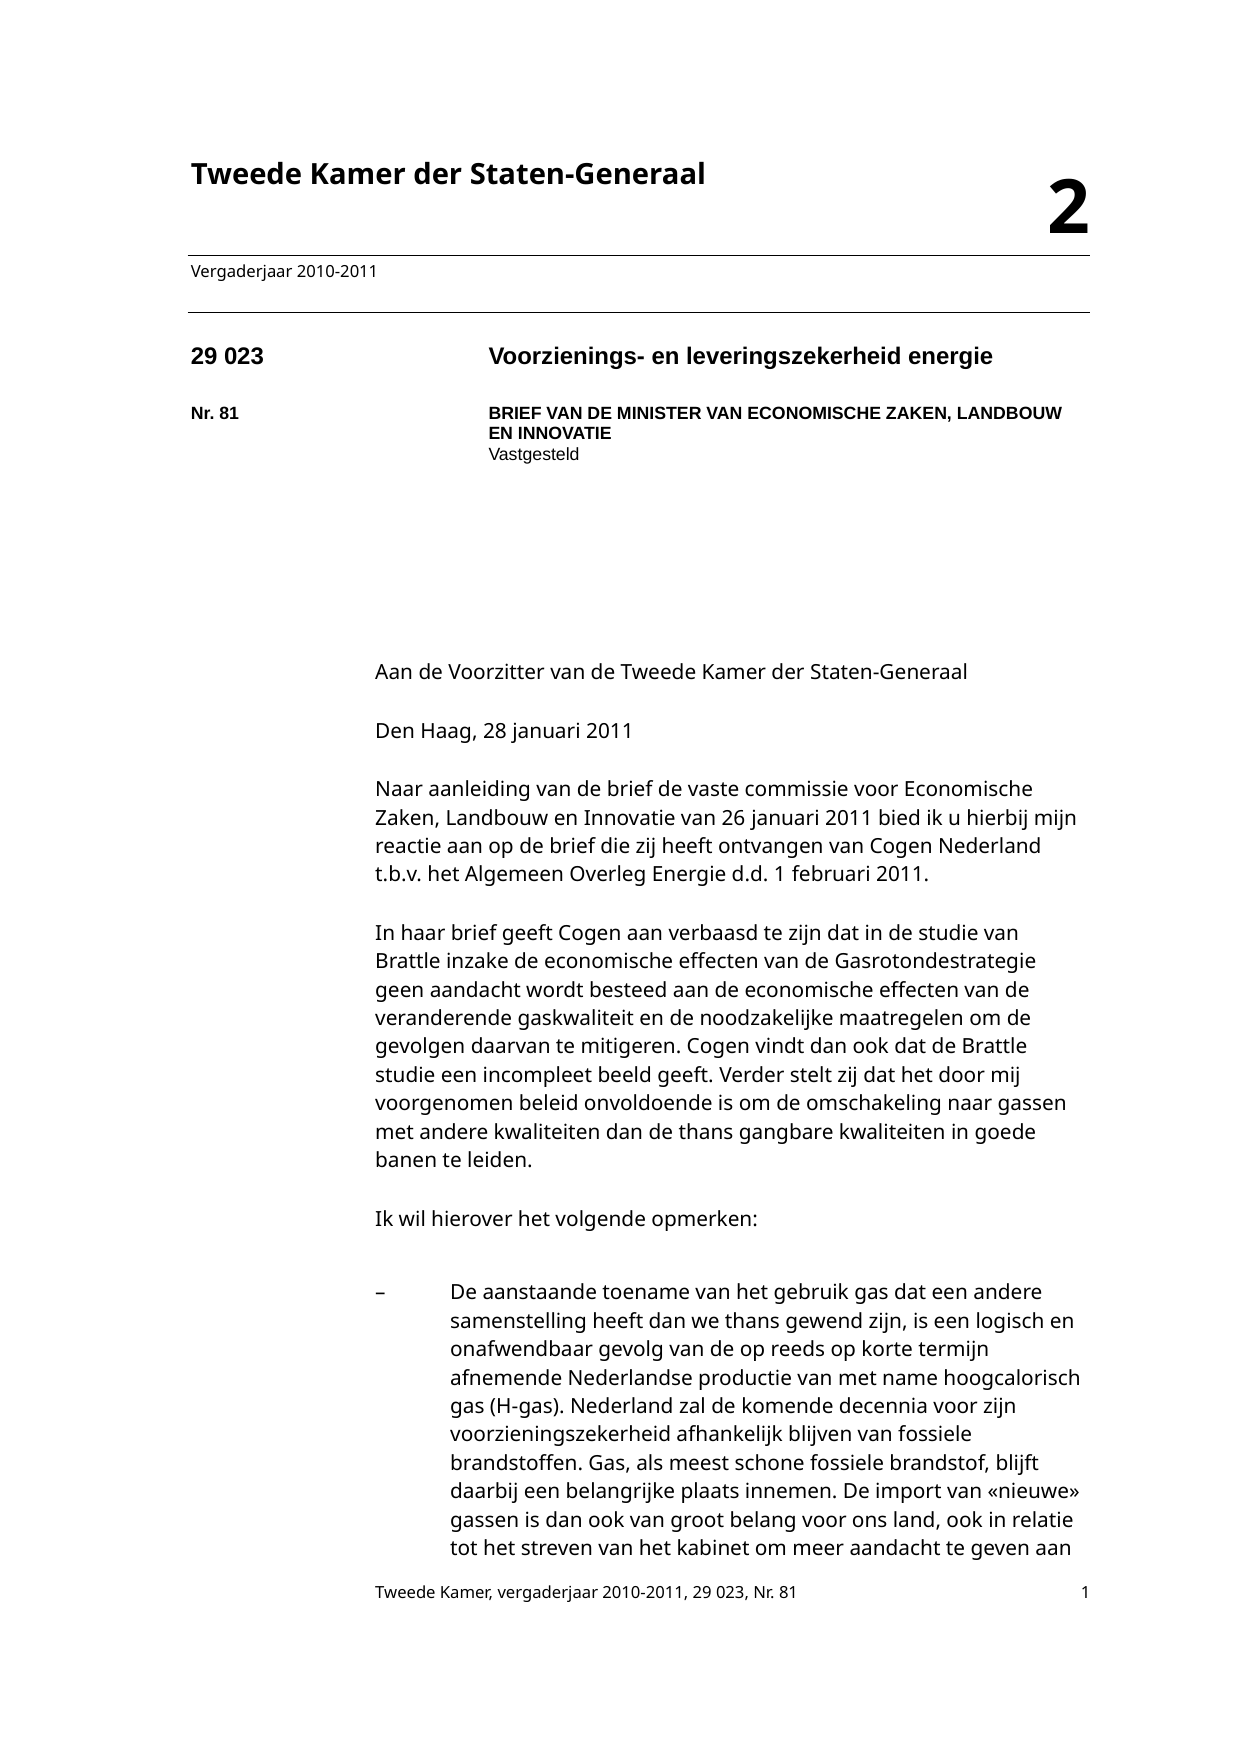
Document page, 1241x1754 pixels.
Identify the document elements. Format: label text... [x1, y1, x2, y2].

table_cell [485, 256, 1090, 312]
table_header 2 [910, 150, 1090, 255]
table_cell BRIEF VAN DE MINISTER VAN ECONOMISCHE ZAKEN, LANDBOUW EN INNOVATIE Vastgesteld [485, 399, 1090, 539]
text Aan de Voorzitter van de Tweede Kamer der Staten-Generaal [375, 657, 1090, 686]
table_cell Nr. 81 [188, 399, 485, 539]
text Den Haag, 28 januari 2011 [375, 716, 1090, 744]
text Ik wil hierover het volgende opmerken: [375, 1204, 1090, 1232]
table_cell [188, 313, 485, 339]
table_cell Voorzienings- en leveringszekerheid energie [485, 339, 1090, 399]
table_header Tweede Kamer der Staten-Generaal [188, 150, 909, 255]
text In haar brief geeft Cogen aan verbaasd te zijn dat in de studie van Brattle inzake de economische effecten van de Gasrotondestrategie geen aandacht wordt besteed aan de economische effecten van de veranderende gaskwaliteit en de noodzakelijke maatregelen om de gevolgen daarvan te mitigeren. Cogen vindt dan ook dat de Brattle studie een incompleet beeld geeft. Verder stelt zij dat het door mij voorgenomen beleid onvoldoende is om de omschakeling naar gassen met andere kwaliteiten dan de thans gangbare kwaliteiten in goede banen te leiden. [375, 918, 1090, 1174]
table_cell 29 023 [188, 339, 485, 399]
table_cell Vergaderjaar 2010-2011 [188, 256, 485, 312]
table_cell [485, 313, 1090, 339]
text Naar aanleiding van de brief de vaste commissie voor Economische Zaken, Landbouw en Innovatie van 26 januari 2011 bied ik u hierbij mijn reactie aan op de brief die zij heeft ontvangen van Cogen Nederland t.b.v. het Algemeen Overleg Energie d.d. 1 februari 2011. [375, 774, 1090, 888]
list De aanstaande toename van het gebruik gas dat een andere samenstelling heeft dan we thans gewend zijn, is een logisch en onafwendbaar gevolg van de op reeds op korte termijn afnemende Nederlandse productie van met name hoogcalorisch gas (H-gas). Nederland zal de komende decennia voor zijn voorzieningszekerheid afhankelijk blijven van fossiele brandstoffen. Gas, als meest schone fossiele brandstof, blijft daarbij een belangrijke plaats innemen. De import van «nieuwe» gassen is dan ook van groot belang voor ons land, ook in relatie tot het streven van het kabinet om meer aandacht te geven aan [375, 1277, 1090, 1562]
